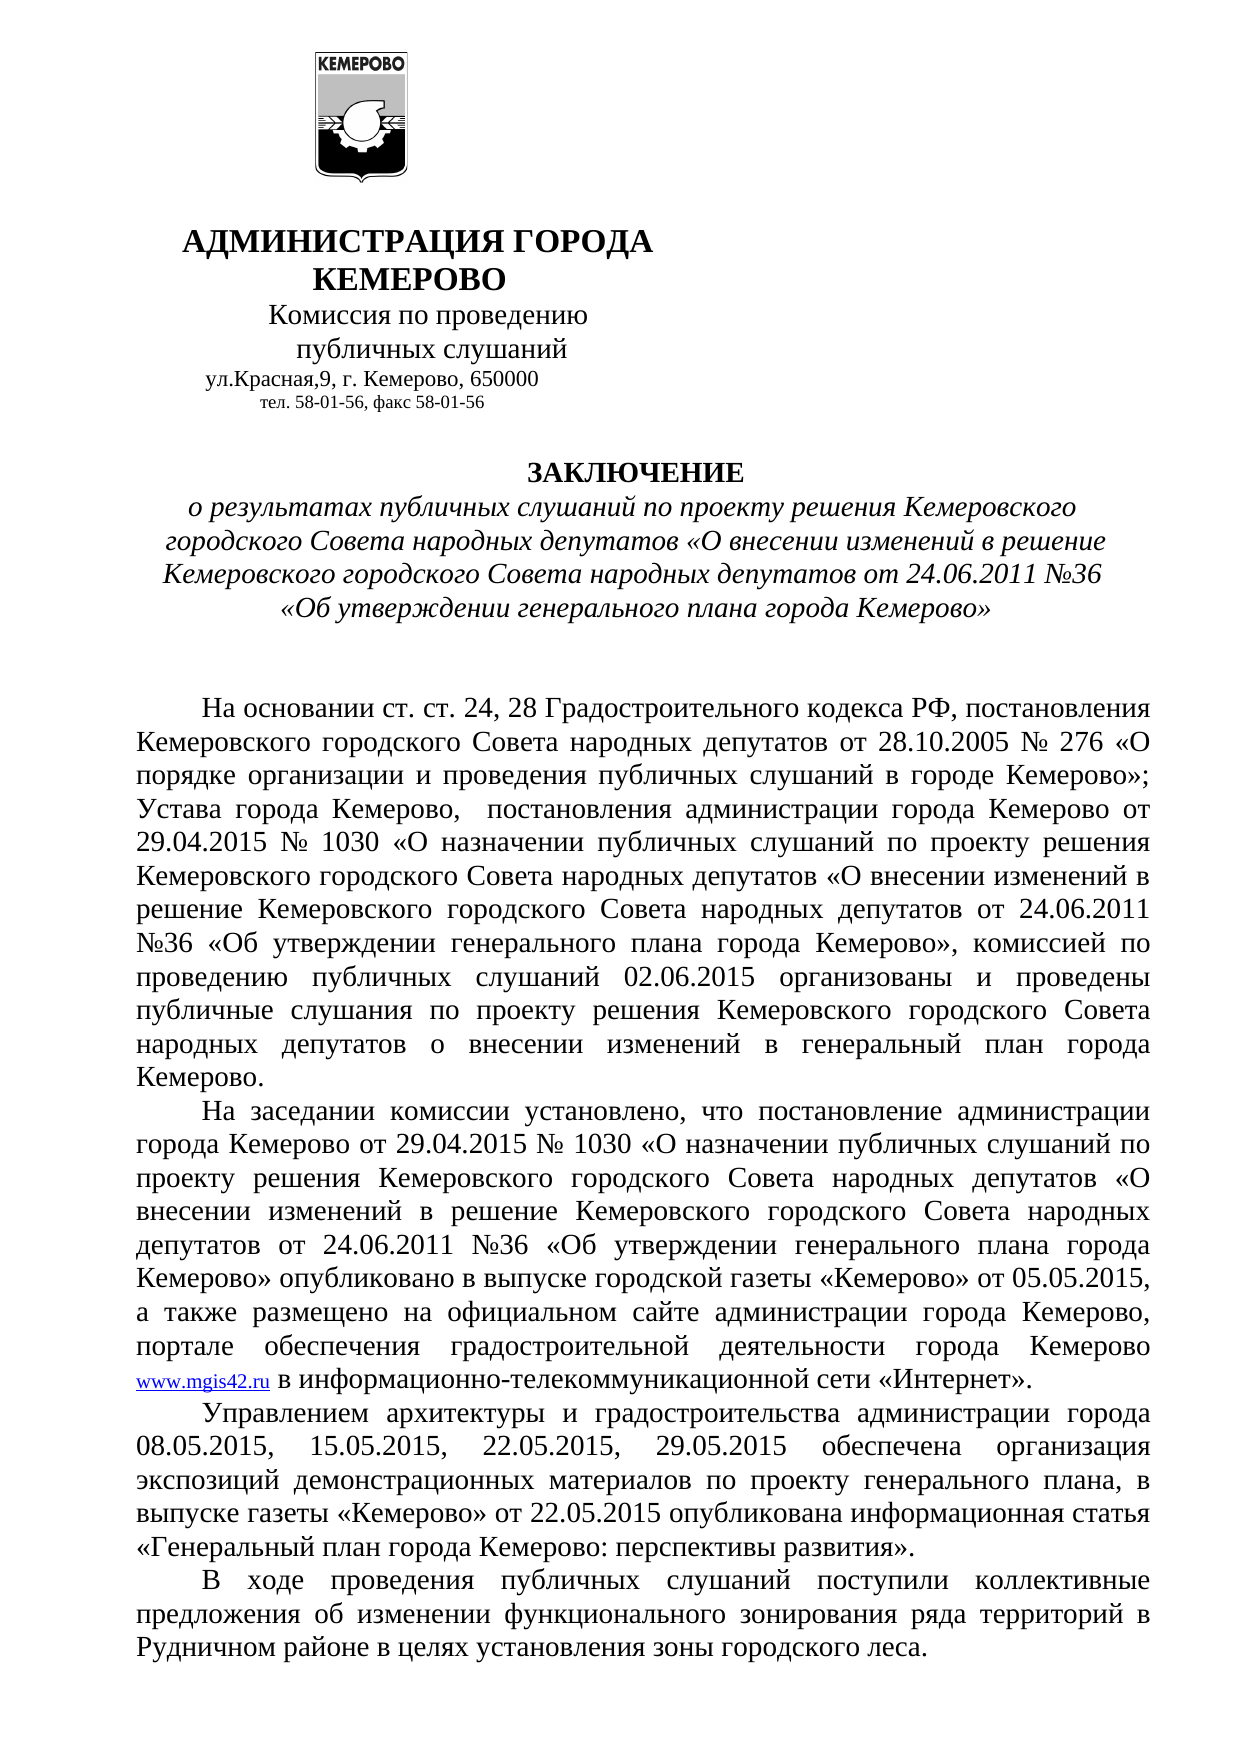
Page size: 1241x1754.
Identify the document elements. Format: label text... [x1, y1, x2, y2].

title городского Совета народных депутатов «О внесении изменений в решение Кемеровского городского Совета народных депутатов от 24.06.2011 №36 [114, 523, 1157, 590]
picture [315, 52, 408, 183]
table_cell [726, 365, 1122, 412]
table_cell ул.Красная,9, г. Кемерово, 650000 тел. 58-01-56, факс 58-01-56 [125, 365, 726, 412]
table_cell [726, 298, 1122, 364]
text На основании ст. ст. 24, 28 Градостроительного кодекса РФ, постановления Кемеровского городского Совета народных депутатов от 28.10.2005 № 276 «О порядке организации и проведения публичных слушаний в городе Кемерово»; Устава города Кемерово, постановления администрации города Кемерово от 29.04.2015 № 1030 «О назначении публичных слушаний по проекту решения Кемеровского городского Совета народных депутатов «О внесении изменений в решение Кемеровского городского Совета народных депутатов от 24.06.2011 №36 «Об утверждении генерального плана города Кемерово», комиссией по проведению публичных слушаний 02.06.2015 организованы и проведены публичные слушания по проекту решения Кемеровского городского Совета народных депутатов о внесении изменений в генеральный план города Кемерово. [136, 690, 1151, 1093]
title о результатах публичных слушаний по проекту решения Кемеровского [114, 489, 1157, 523]
list Управлением архитектуры и градостроительства администрации города 08.05.2015, 15.05.2015, 22.05.2015, 29.05.2015 обеспечена организация экспозиций демонстрационных материалов по проекту генерального плана, в выпуске газеты «Кемерово» от 22.05.2015 опубликована информационная статья «Генеральный план города Кемерово: перспективы развития». [136, 1395, 1151, 1562]
text ЗАКЛЮЧЕНИЕ [114, 456, 1157, 489]
text На заседании комиссии установлено, что постановление администрации города Кемерово от 29.04.2015 № 1030 «О назначении публичных слушаний по проекту решения Кемеровского городского Совета народных депутатов «О внесении изменений в решение Кемеровского городского Совета народных депутатов от 24.06.2011 №36 «Об утверждении генерального плана города Кемерово» опубликовано в выпуске городской газеты «Кемерово» от 05.05.2015, а также размещено на официальном сайте администрации города Кемерово, портале обеспечения градостроительной деятельности города Кемерово www.mgis42.ru в информационно-телекоммуникационной сети «Интернет». [136, 1093, 1151, 1395]
table_header [726, 221, 1122, 297]
table_cell Комиссия по проведению публичных слушаний [125, 298, 726, 364]
title «Об утверждении генерального плана города Кемерово» [114, 590, 1157, 623]
text В ходе проведения публичных слушаний поступили коллективные предложения об изменении функционального зонирования ряда территорий в Рудничном районе в целях установления зоны городского леса. [136, 1562, 1151, 1663]
table_header АДМИНИСТРАЦИЯ ГОРОДА КЕМЕРОВО [125, 221, 726, 297]
